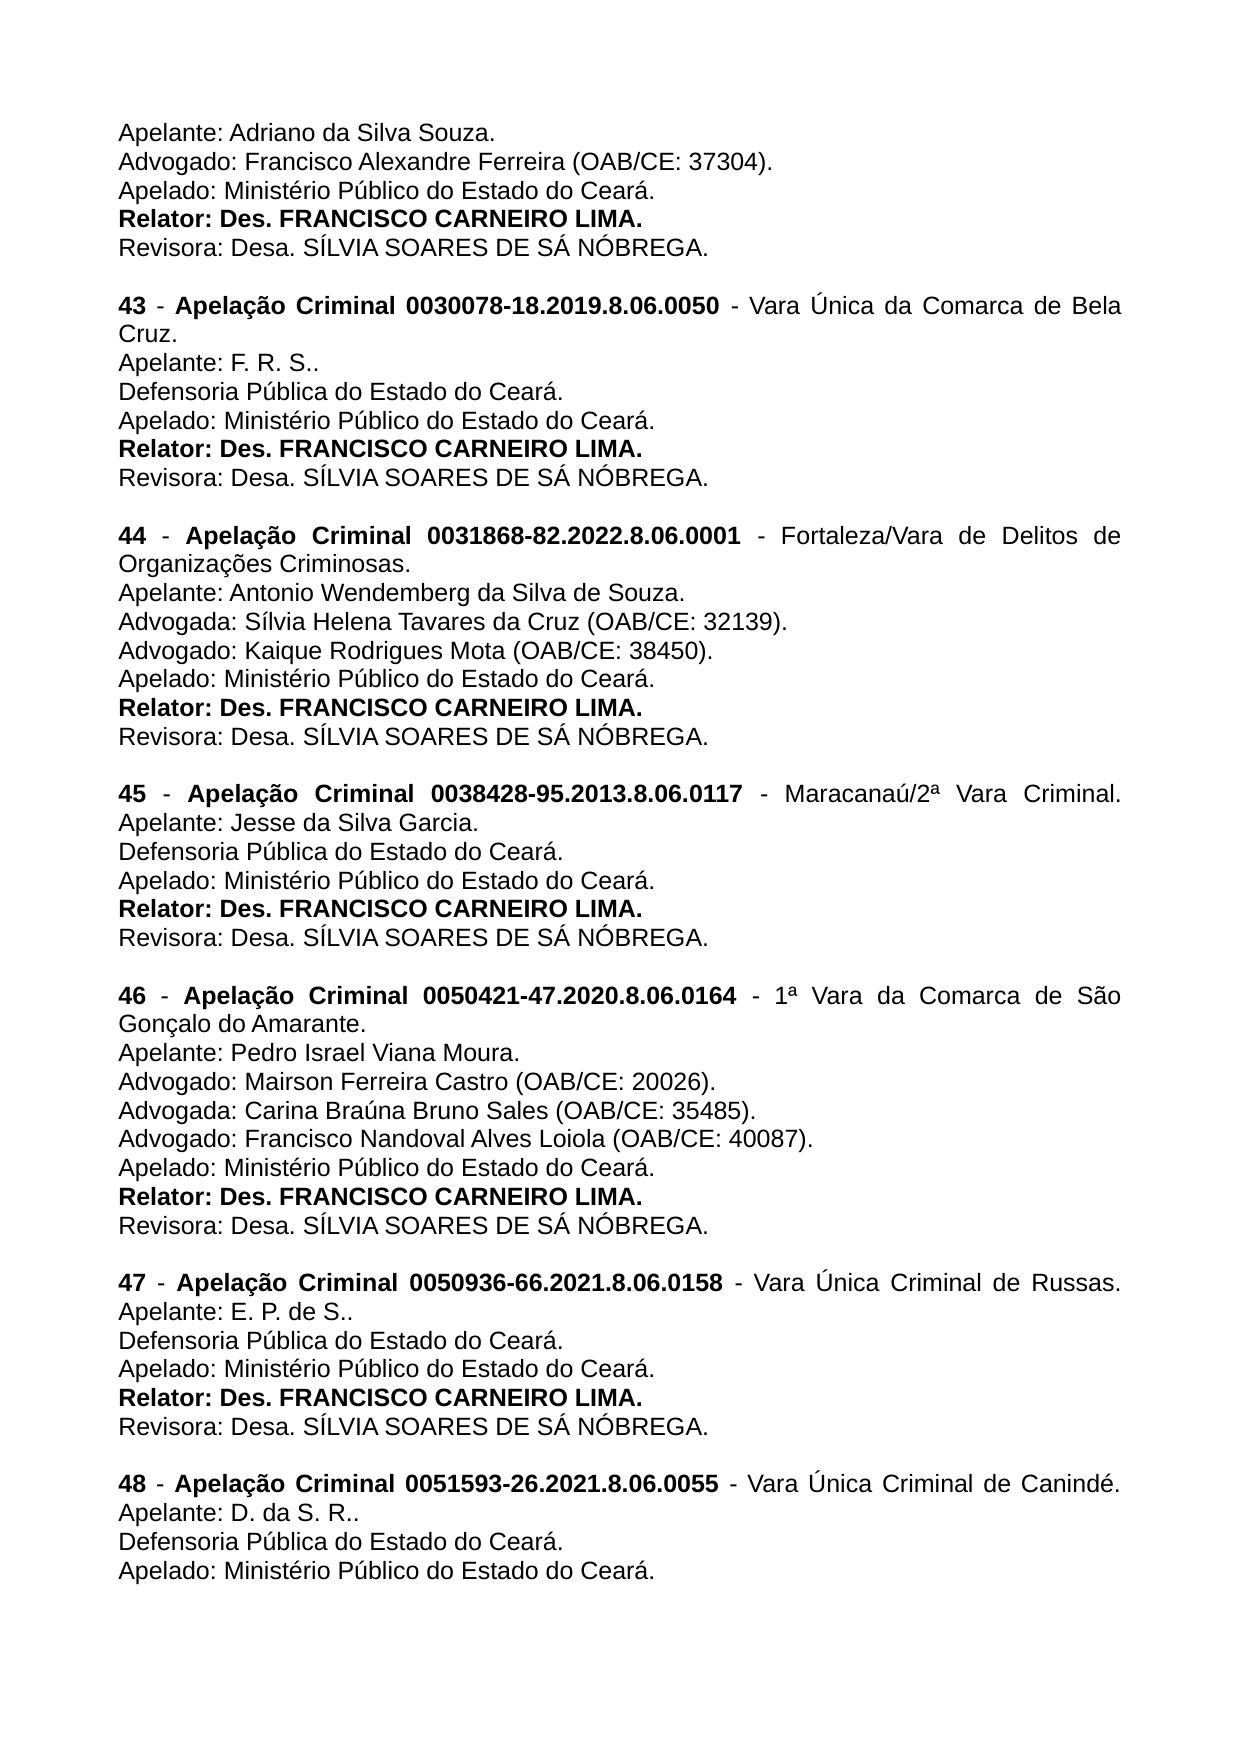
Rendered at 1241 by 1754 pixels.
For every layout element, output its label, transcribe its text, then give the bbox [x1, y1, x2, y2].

text Apelante: Adriano da Silva Souza. [118, 118, 1122, 147]
text Apelante: Pedro Israel Viana Moura. [118, 1038, 1122, 1067]
text Advogado: Francisco Nandoval Alves Loiola (OAB/CE: 40087). [118, 1124, 1122, 1153]
text Apelado: Ministério Público do Estado do Ceará. [118, 1556, 1122, 1584]
text Advogado: Mairson Ferreira Castro (OAB/CE: 20026). [118, 1067, 1122, 1096]
text 45 - Apelação Criminal 0038428-95.2013.8.06.0117 - Maracanaú/2ª Vara Criminal. Apelante: Jesse da Silva Garcia. [118, 779, 1122, 837]
text Revisora: Desa. SÍLVIA SOARES DE SÁ NÓBREGA. [118, 722, 1122, 751]
text Revisora: Desa. SÍLVIA SOARES DE SÁ NÓBREGA. [118, 463, 1122, 492]
text 44 - Apelação Criminal 0031868-82.2022.8.06.0001 - Fortaleza/Vara de Delitos de Organizações Criminosas. [118, 521, 1122, 578]
text Apelante: Antonio Wendemberg da Silva de Souza. [118, 578, 1122, 607]
text Apelado: Ministério Público do Estado do Ceará. [118, 866, 1122, 894]
text Revisora: Desa. SÍLVIA SOARES DE SÁ NÓBREGA. [118, 1211, 1122, 1239]
text Defensoria Pública do Estado do Ceará. [118, 1527, 1122, 1556]
text Advogada: Sílvia Helena Tavares da Cruz (OAB/CE: 32139). [118, 607, 1122, 636]
text Apelado: Ministério Público do Estado do Ceará. [118, 664, 1122, 693]
text 48 - Apelação Criminal 0051593-26.2021.8.06.0055 - Vara Única Criminal de Canindé. Apelante: D. da S. R.. [118, 1469, 1122, 1527]
text Apelado: Ministério Público do Estado do Ceará. [118, 176, 1122, 204]
text Advogado: Francisco Alexandre Ferreira (OAB/CE: 37304). [118, 147, 1122, 176]
text Apelado: Ministério Público do Estado do Ceará. [118, 1354, 1122, 1383]
text Relator: Des. FRANCISCO CARNEIRO LIMA. [118, 434, 1122, 463]
text Relator: Des. FRANCISCO CARNEIRO LIMA. [118, 1383, 1122, 1412]
text Relator: Des. FRANCISCO CARNEIRO LIMA. [118, 894, 1122, 923]
text Relator: Des. FRANCISCO CARNEIRO LIMA. [118, 693, 1122, 722]
text Defensoria Pública do Estado do Ceará. [118, 1326, 1122, 1354]
text Revisora: Desa. SÍLVIA SOARES DE SÁ NÓBREGA. [118, 923, 1122, 952]
text Defensoria Pública do Estado do Ceará. [118, 837, 1122, 866]
text 47 - Apelação Criminal 0050936-66.2021.8.06.0158 - Vara Única Criminal de Russas. Apelante: E. P. de S.. [118, 1268, 1122, 1326]
text 43 - Apelação Criminal 0030078-18.2019.8.06.0050 - Vara Única da Comarca de Bela Cruz. [118, 291, 1122, 348]
text Apelante: F. R. S.. [118, 348, 1122, 377]
text 46 - Apelação Criminal 0050421-47.2020.8.06.0164 - 1ª Vara da Comarca de São Gonçalo do Amarante. [118, 981, 1122, 1038]
text Revisora: Desa. SÍLVIA SOARES DE SÁ NÓBREGA. [118, 233, 1122, 262]
text Relator: Des. FRANCISCO CARNEIRO LIMA. [118, 1182, 1122, 1211]
text Advogado: Kaique Rodrigues Mota (OAB/CE: 38450). [118, 636, 1122, 664]
text Apelado: Ministério Público do Estado do Ceará. [118, 1153, 1122, 1182]
text Revisora: Desa. SÍLVIA SOARES DE SÁ NÓBREGA. [118, 1412, 1122, 1441]
text Advogada: Carina Braúna Bruno Sales (OAB/CE: 35485). [118, 1096, 1122, 1124]
text Defensoria Pública do Estado do Ceará. [118, 377, 1122, 406]
text Relator: Des. FRANCISCO CARNEIRO LIMA. [118, 204, 1122, 233]
text Apelado: Ministério Público do Estado do Ceará. [118, 406, 1122, 434]
